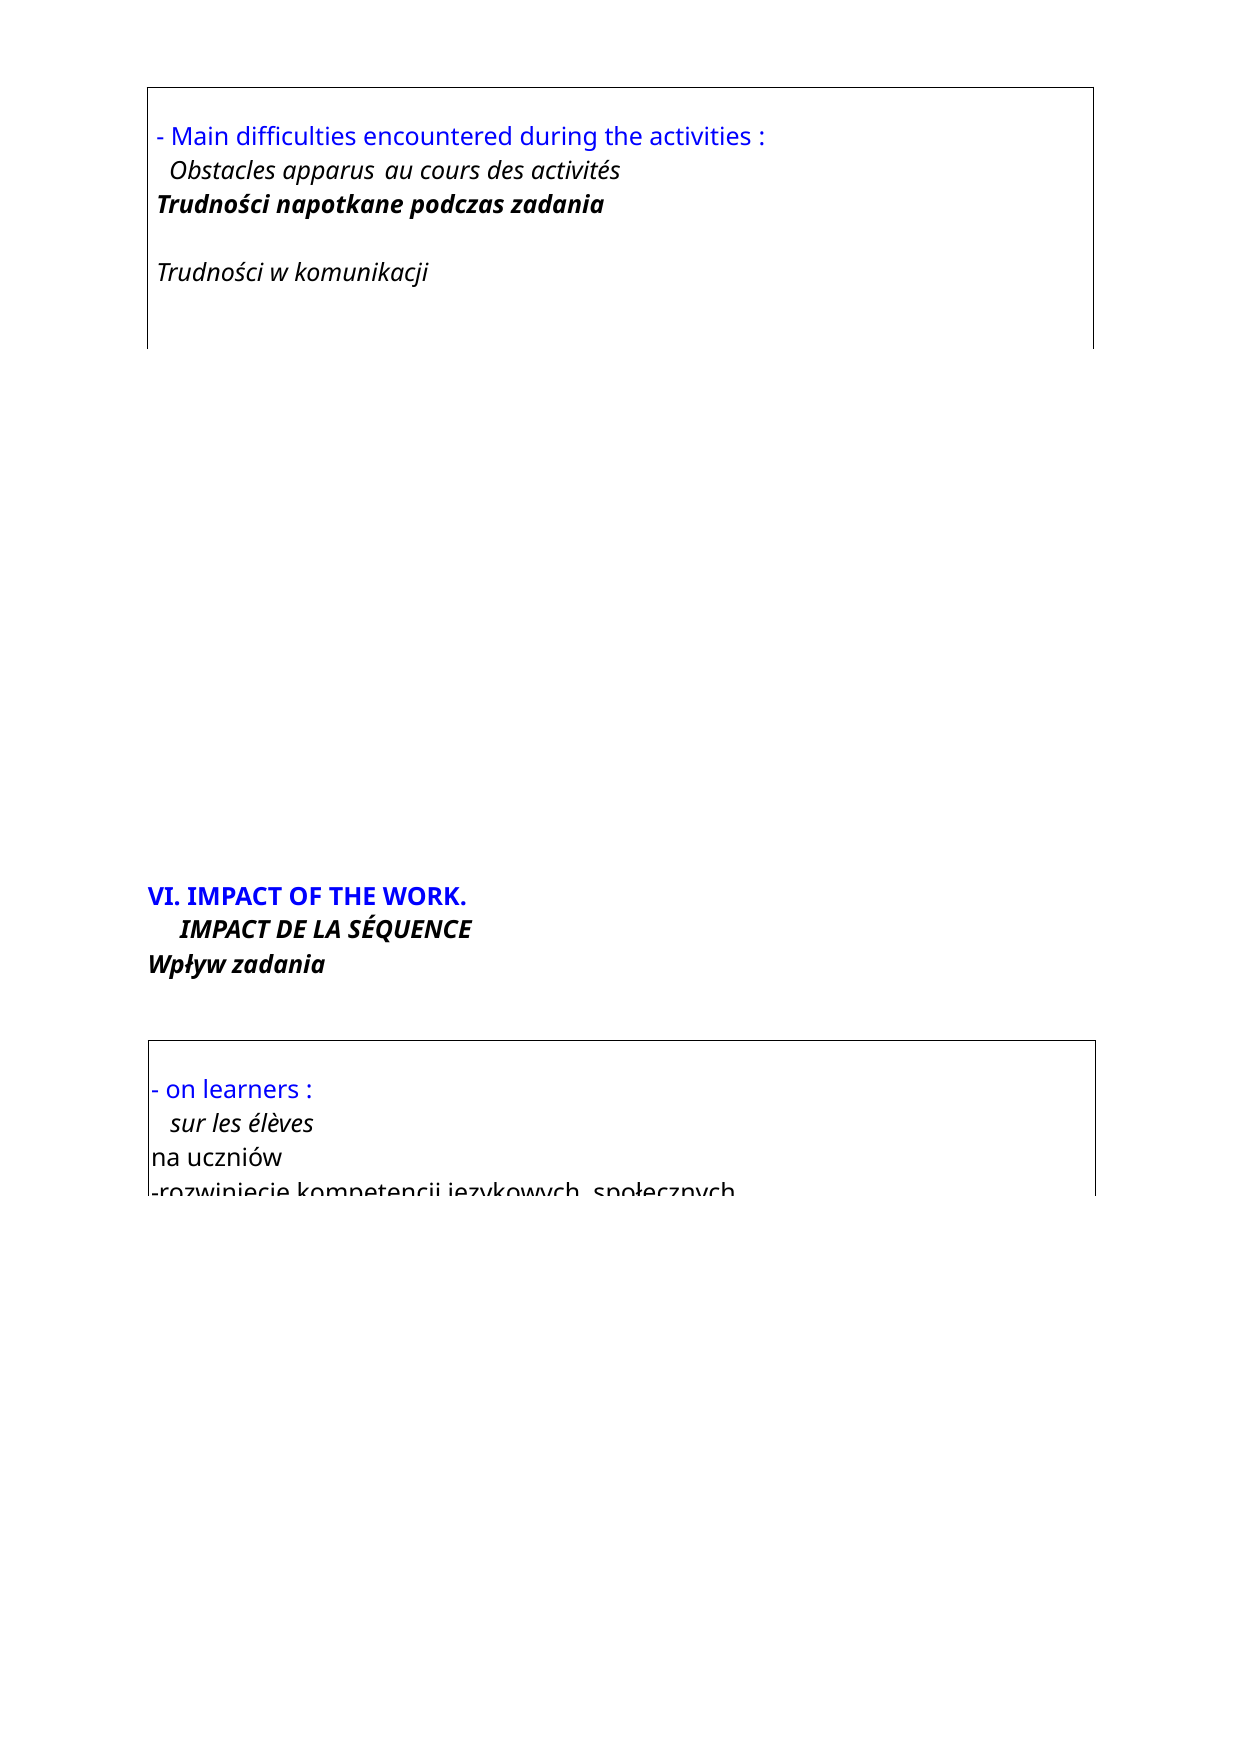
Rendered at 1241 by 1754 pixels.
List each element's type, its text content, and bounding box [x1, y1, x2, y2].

text IMPACT DE LA SÉQUENCE [148, 912, 1093, 946]
text - on learners : [149, 1069, 1095, 1103]
text na uczniów [149, 1137, 1095, 1171]
text Wpływ zadania [148, 946, 1093, 980]
text Obstacles apparus au cours des activités [148, 149, 1093, 183]
text -rozwinięcie kompetencji językowych ,społecznych [149, 1171, 1095, 1196]
text VI. IMPACT OF THE WORK. [148, 878, 1093, 912]
text Trudności napotkane podczas zadania [148, 183, 1093, 221]
text Trudności w komunikacji [148, 252, 1093, 289]
text sur les élèves [149, 1103, 1095, 1137]
text - Main difficulties encountered during the activities : [148, 115, 1093, 149]
